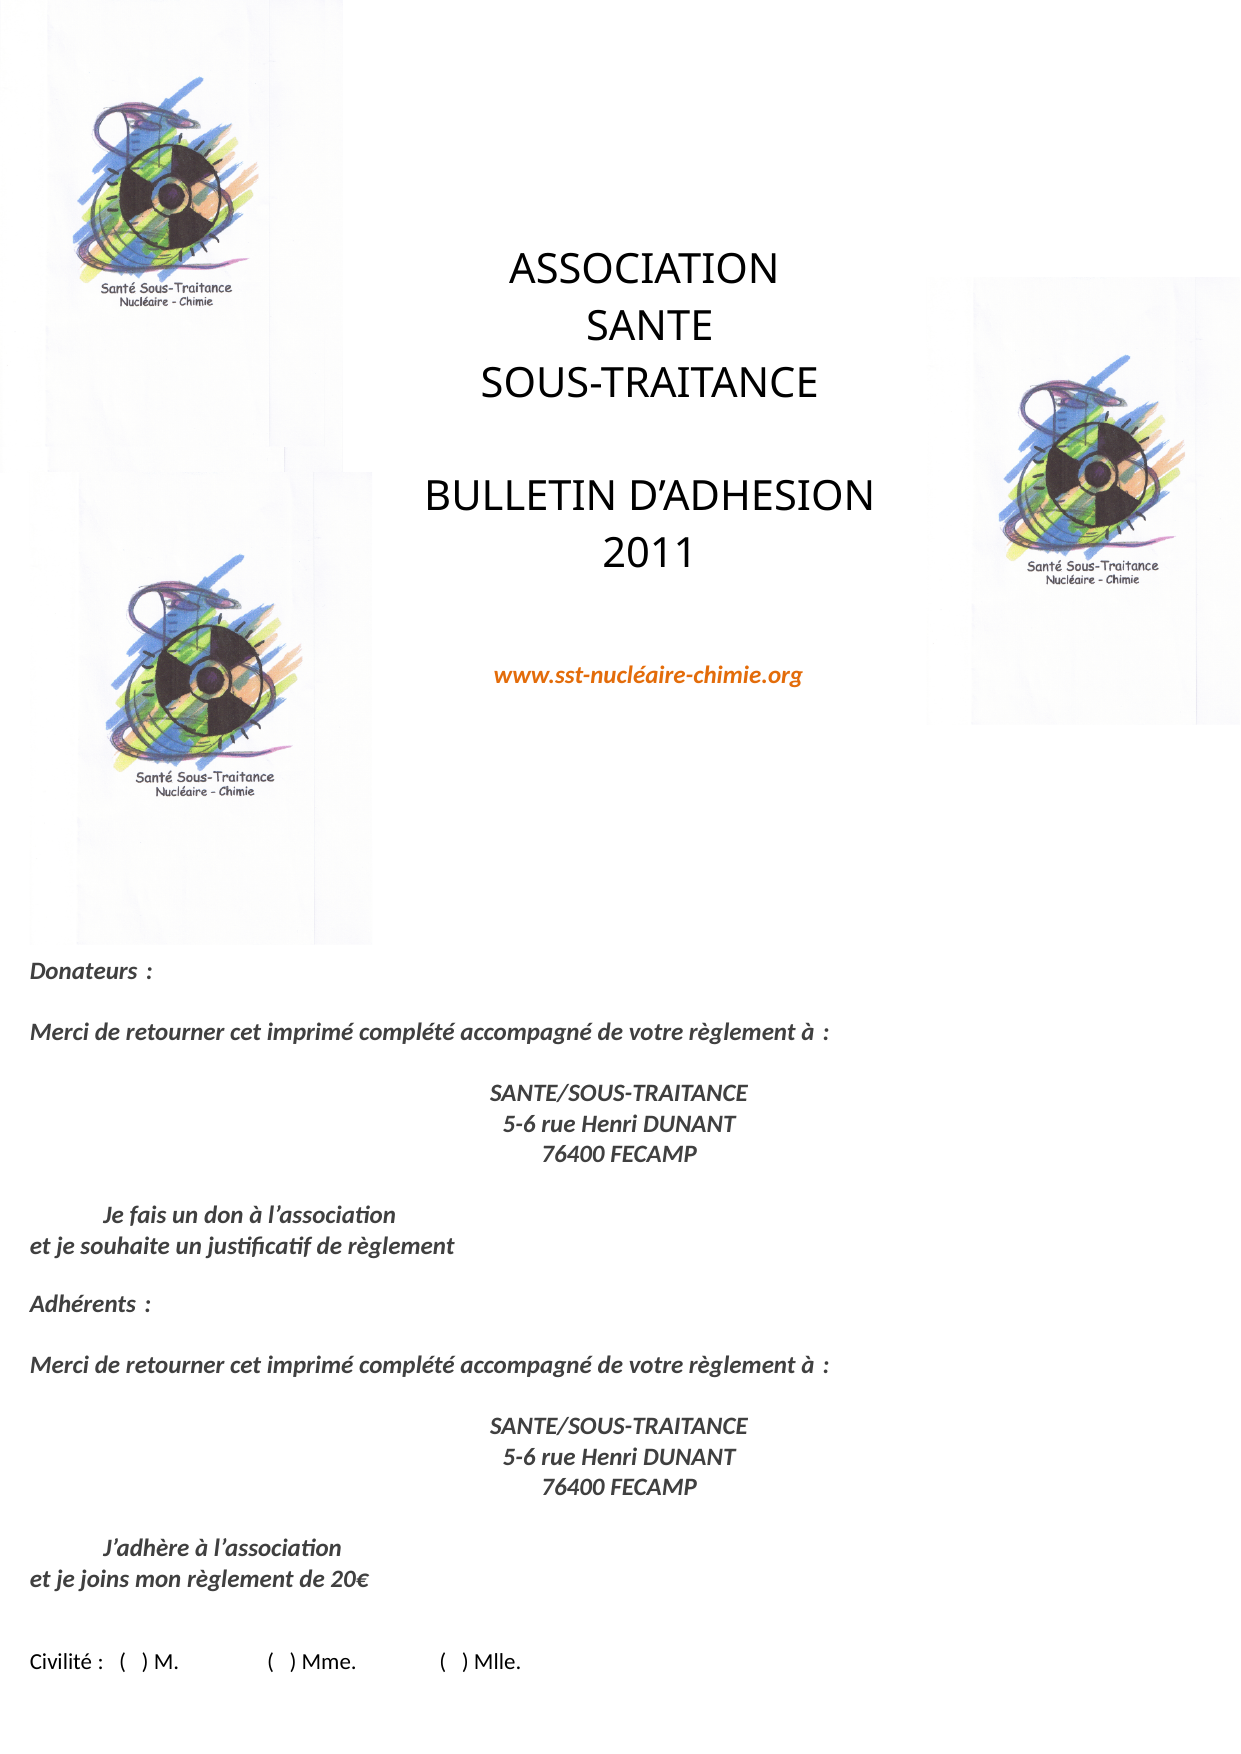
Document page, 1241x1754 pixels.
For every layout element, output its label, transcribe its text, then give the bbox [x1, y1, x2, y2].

text Merci de retourner cet imprimé complété accompagné de votre règlement à : [29, 1016, 1211, 1047]
table_header [18, 473, 29, 945]
text Je fais un don à l’association [29, 1199, 1211, 1230]
picture [0, 0, 373, 945]
text Donateurs : [29, 946, 1211, 986]
text et je souhaite un justificatif de règlement [29, 1230, 1211, 1260]
text SANTE/SOUS-TRAITANCE [29, 1077, 1211, 1108]
text 76400 FECAMP [29, 1138, 1211, 1169]
text Merci de retourner cet imprimé complété accompagné de votre règlement à : [29, 1349, 1211, 1380]
table_header [915, 58, 1240, 945]
text SANTE/SOUS-TRAITANCE [29, 1410, 1211, 1441]
text 5-6 rue Henri DUNANT [29, 1108, 1211, 1138]
text Adhérents : [29, 1288, 1211, 1319]
text 5-6 rue Henri DUNANT [29, 1441, 1211, 1471]
picture [926, 277, 1241, 725]
text et je joins mon règlement de 20€ [29, 1563, 1211, 1593]
text Civilité : ( ) M. ( ) Mme. ( ) Mlle. [29, 1647, 1211, 1675]
text 76400 FECAMP [29, 1471, 1211, 1502]
table_header ASSOCIATION SANTE SOUS-TRAITANCE BULLETIN D’ADHESION 2011 www.sst-nucléaire-chimie.org [384, 58, 915, 945]
text J’adhère à l’association [29, 1532, 1211, 1563]
table_header [343, 58, 384, 945]
